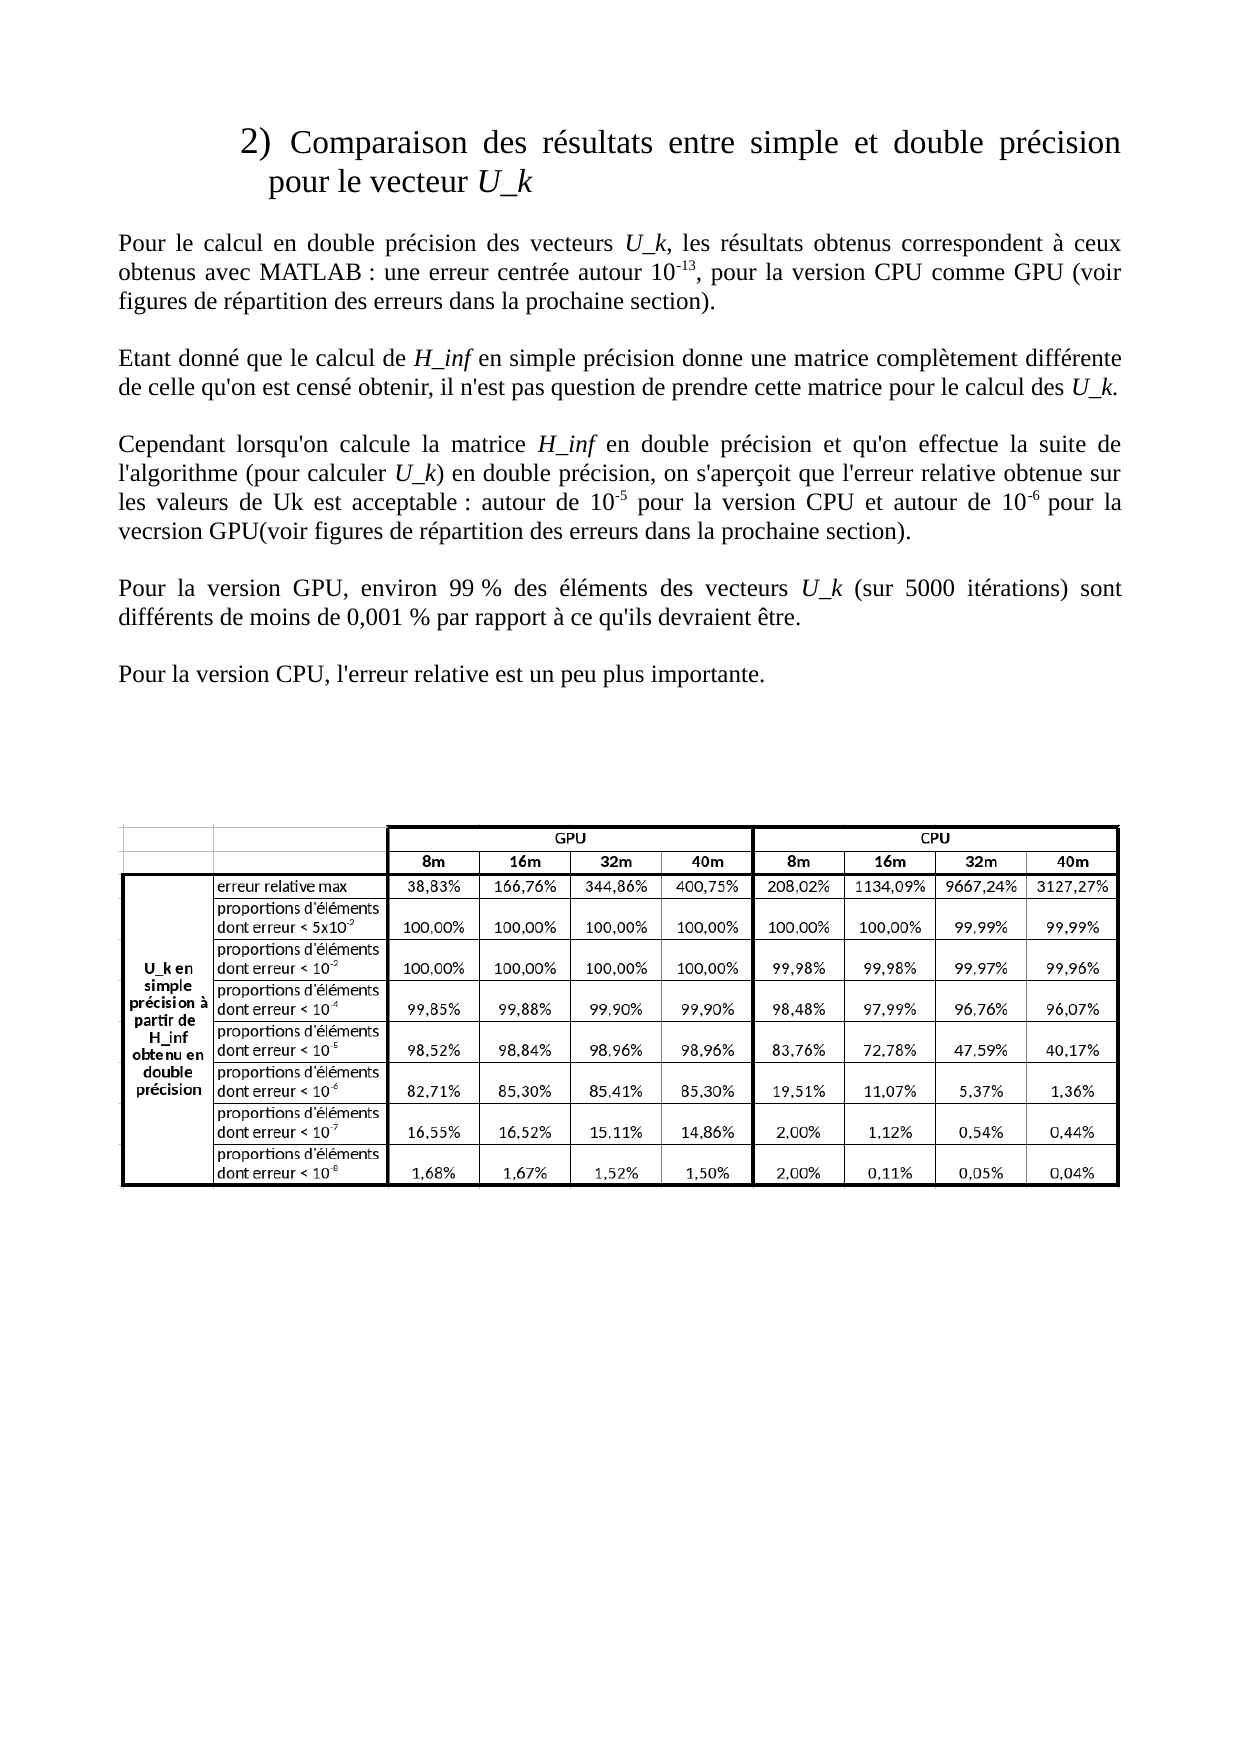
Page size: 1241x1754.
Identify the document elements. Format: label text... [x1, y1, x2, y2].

text Cependant lorsqu'on calcule la matrice H_inf en double précision et qu'on effectue la suite de l'algorithme (pour calculer U_k) en double précision, on s'aperçoit que l'erreur relative obtenue sur les valeurs de Uk est acceptable : autour de 10-5 pour la version CPU et autour de 10-6 pour la vecrsion GPU(voir figures de répartition des erreurs dans la prochaine section). [118, 429, 1122, 544]
picture [118, 824, 1121, 1189]
text Pour la version GPU, environ 99 % des éléments des vecteurs U_k (sur 5000 itérations) sont différents de moins de 0,001 % par rapport à ce qu'ils devraient être. [118, 573, 1122, 631]
text Pour le calcul en double précision des vecteurs U_k, les résultats obtenus correspondent à ceux obtenus avec MATLAB : une erreur centrée autour 10-13, pour la version CPU comme GPU (voir figures de répartition des erreurs dans la prochaine section). [118, 228, 1122, 314]
text Pour la version CPU, l'erreur relative est un peu plus importante. [118, 659, 1122, 688]
list Comparaison des résultats entre simple et double précision pour le vecteur U_k [231, 118, 1122, 199]
text Etant donné que le calcul de H_inf en simple précision donne une matrice complètement différente de celle qu'on est censé obtenir, il n'est pas question de prendre cette matrice pour le calcul des U_k. [118, 343, 1122, 401]
